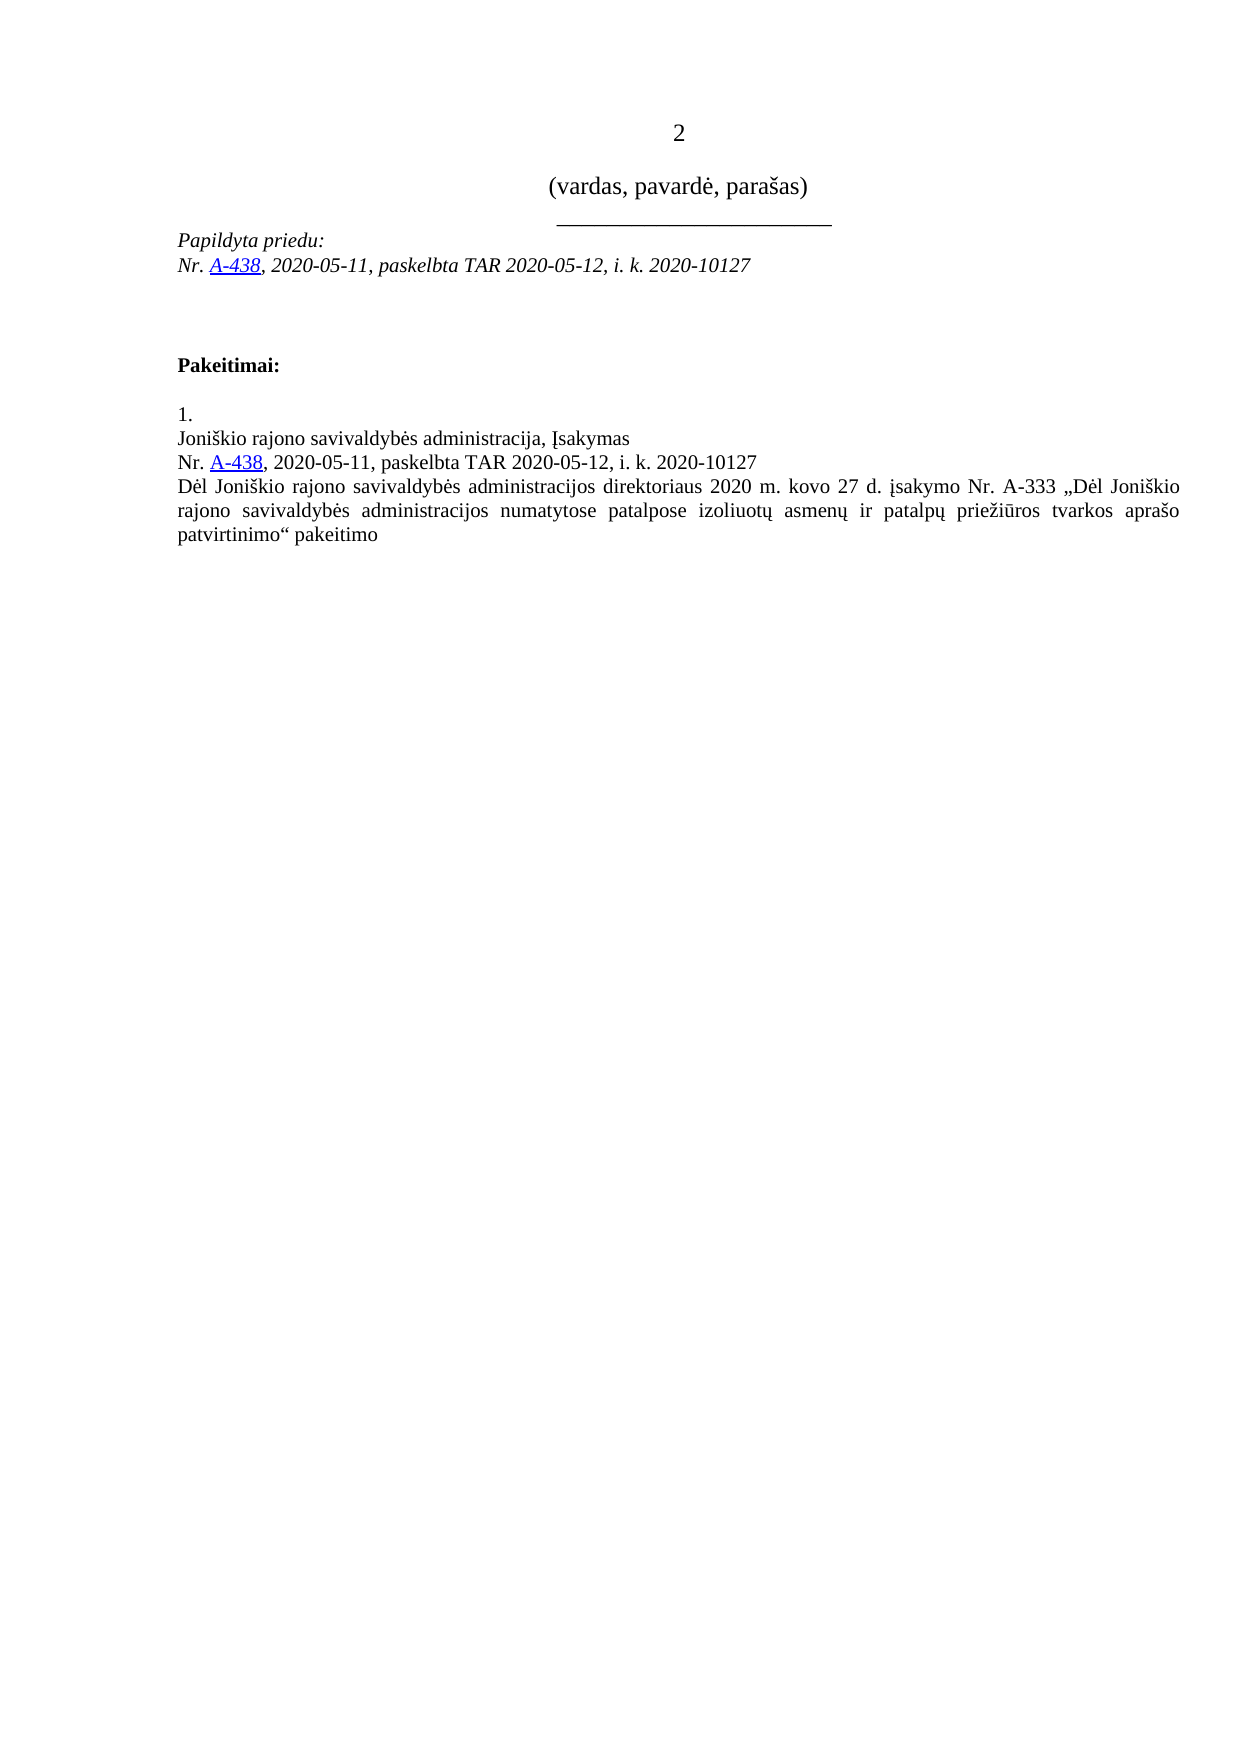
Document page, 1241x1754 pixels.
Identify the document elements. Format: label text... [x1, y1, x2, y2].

text Nr. A-438, 2020-05-11, paskelbta TAR 2020-05-12, i. k. 2020-10127 [177, 252, 1181, 277]
text ______________________ [177, 200, 1211, 228]
text 1. [177, 402, 1181, 426]
text Papildyta priedu: [177, 228, 1181, 252]
text Joniškio rajono savivaldybės administracija, Įsakymas [177, 426, 1181, 450]
text Dėl Joniškio rajono savivaldybės administracijos direktoriaus 2020 m. kovo 27 d. įsakymo Nr. A-333 „Dėl Joniškio rajono savivaldybės administracijos numatytose patalpose izoliuotų asmenų ir patalpų priežiūros tvarkos aprašo patvirtinimo“ pakeitimo [177, 474, 1181, 546]
text (vardas, pavardė, parašas) [177, 171, 1181, 200]
text Nr. A-438, 2020-05-11, paskelbta TAR 2020-05-12, i. k. 2020-10127 [177, 450, 1181, 474]
text Pakeitimai: [177, 353, 1181, 377]
